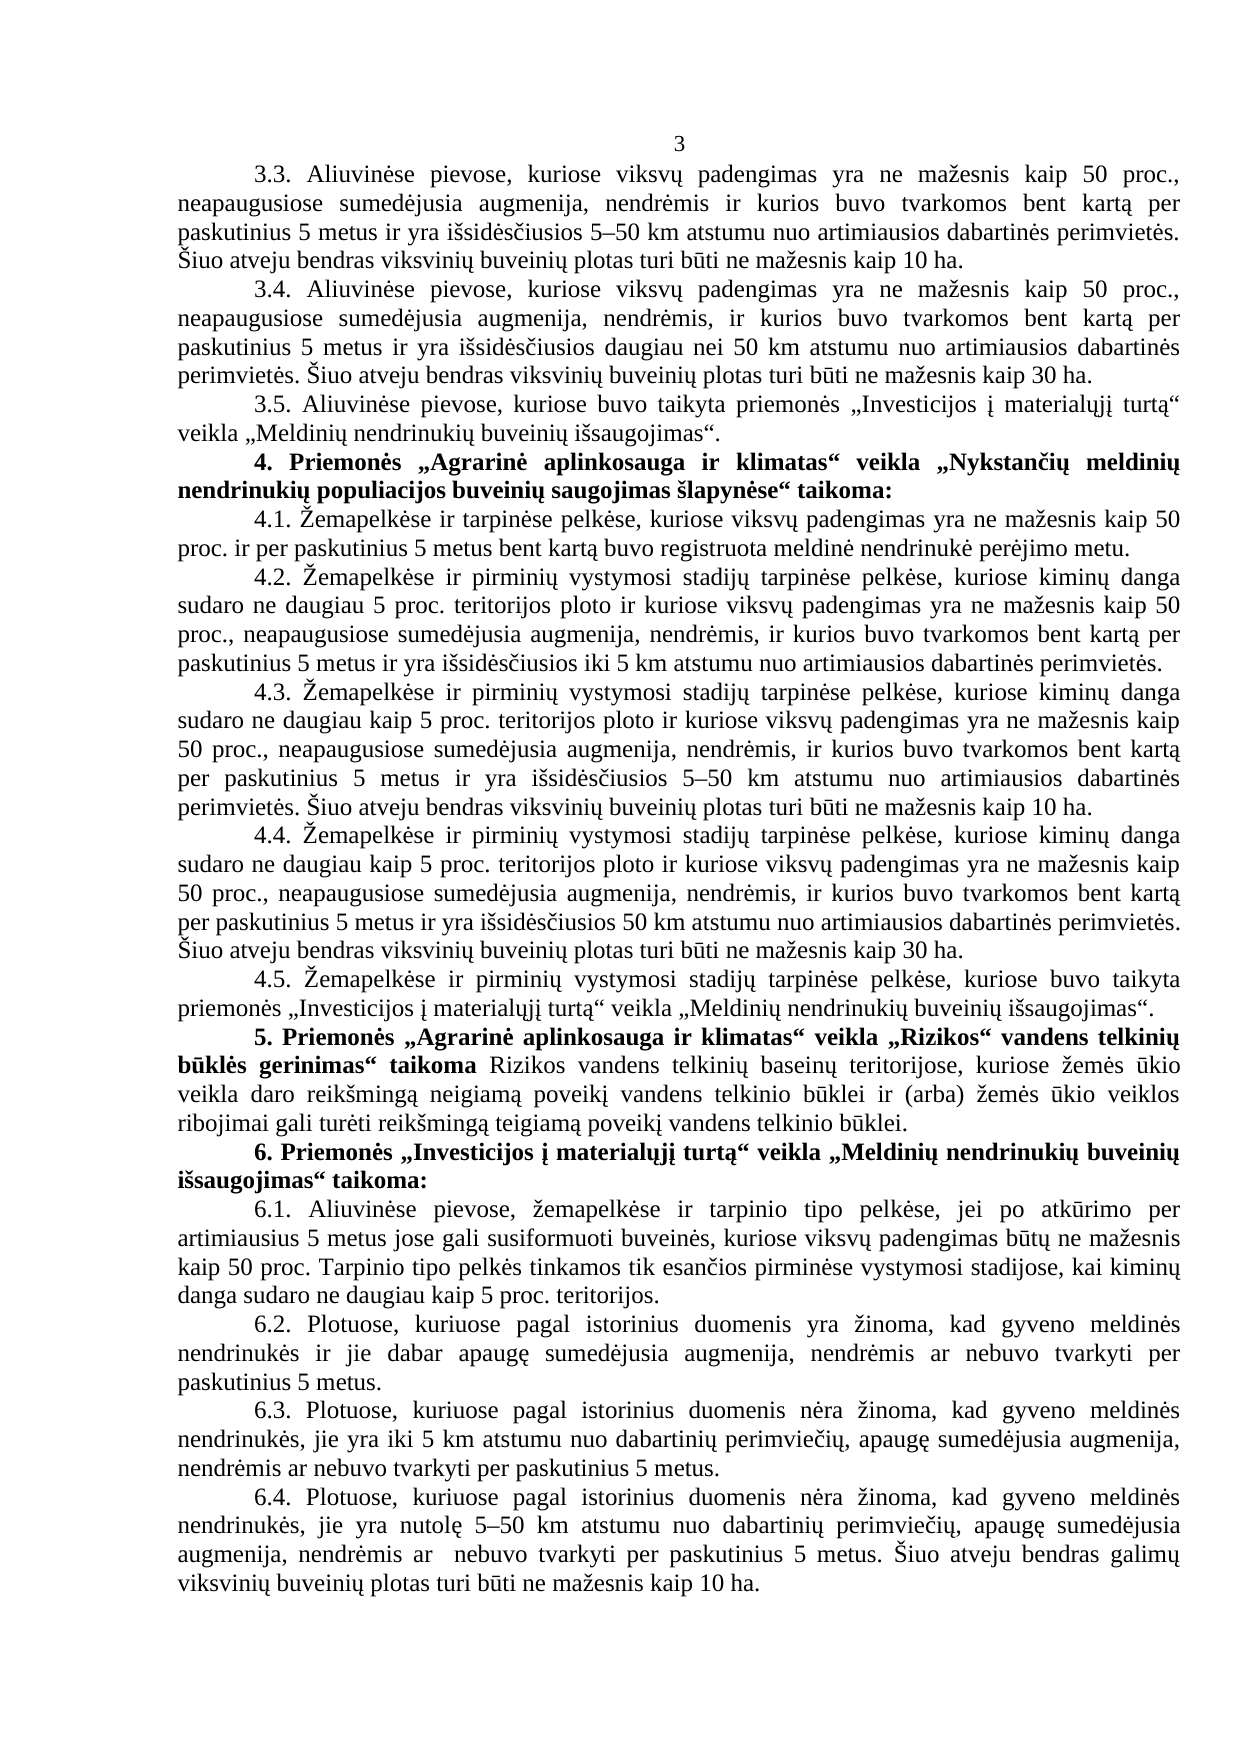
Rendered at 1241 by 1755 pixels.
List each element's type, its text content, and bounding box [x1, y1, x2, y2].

text 6.1. Aliuvinėse pievose, žemapelkėse ir tarpinio tipo pelkėse, jei po atkūrimo per artimiausius 5 metus jose gali susiformuoti buveinės, kuriose viksvų padengimas būtų ne mažesnis kaip 50 proc. Tarpinio tipo pelkės tinkamos tik esančios pirminėse vystymosi stadijose, kai kiminų danga sudaro ne daugiau kaip 5 proc. teritorijos. [177, 1194, 1181, 1309]
text 3.5. Aliuvinėse pievose, kuriose buvo taikyta priemonės „Investicijos į materialųjį turtą“ veikla „Meldinių nendrinukių buveinių išsaugojimas“. [177, 389, 1181, 447]
text 6.4. Plotuose, kuriuose pagal istorinius duomenis nėra žinoma, kad gyveno meldinės nendrinukės, jie yra nutolę 5–50 km atstumu nuo dabartinių perimviečių, apaugę sumedėjusia augmenija, nendrėmis ar nebuvo tvarkyti per paskutinius 5 metus. Šiuo atveju bendras galimų viksvinių buveinių plotas turi būti ne mažesnis kaip 10 ha. [177, 1482, 1181, 1597]
text 4.3. Žemapelkėse ir pirminių vystymosi stadijų tarpinėse pelkėse, kuriose kiminų danga sudaro ne daugiau kaip 5 proc. teritorijos ploto ir kuriose viksvų padengimas yra ne mažesnis kaip 50 proc., neapaugusiose sumedėjusia augmenija, nendrėmis, ir kurios buvo tvarkomos bent kartą per paskutinius 5 metus ir yra išsidėsčiusios 5–50 km atstumu nuo artimiausios dabartinės perimvietės. Šiuo atveju bendras viksvinių buveinių plotas turi būti ne mažesnis kaip 10 ha. [177, 677, 1181, 821]
text 3.3. Aliuvinėse pievose, kuriose viksvų padengimas yra ne mažesnis kaip 50 proc., neapaugusiose sumedėjusia augmenija, nendrėmis ir kurios buvo tvarkomos bent kartą per paskutinius 5 metus ir yra išsidėsčiusios 5–50 km atstumu nuo artimiausios dabartinės perimvietės. Šiuo atveju bendras viksvinių buveinių plotas turi būti ne mažesnis kaip 10 ha. [177, 159, 1181, 274]
text 4.1. Žemapelkėse ir tarpinėse pelkėse, kuriose viksvų padengimas yra ne mažesnis kaip 50 proc. ir per paskutinius 5 metus bent kartą buvo registruota meldinė nendrinukė perėjimo metu. [177, 504, 1181, 562]
text 6.2. Plotuose, kuriuose pagal istorinius duomenis yra žinoma, kad gyveno meldinės nendrinukės ir jie dabar apaugę sumedėjusia augmenija, nendrėmis ar nebuvo tvarkyti per paskutinius 5 metus. [177, 1309, 1181, 1396]
text 4.2. Žemapelkėse ir pirminių vystymosi stadijų tarpinėse pelkėse, kuriose kiminų danga sudaro ne daugiau 5 proc. teritorijos ploto ir kuriose viksvų padengimas yra ne mažesnis kaip 50 proc., neapaugusiose sumedėjusia augmenija, nendrėmis, ir kurios buvo tvarkomos bent kartą per paskutinius 5 metus ir yra išsidėsčiusios iki 5 km atstumu nuo artimiausios dabartinės perimvietės. [177, 562, 1181, 677]
text 4.4. Žemapelkėse ir pirminių vystymosi stadijų tarpinėse pelkėse, kuriose kiminų danga sudaro ne daugiau kaip 5 proc. teritorijos ploto ir kuriose viksvų padengimas yra ne mažesnis kaip 50 proc., neapaugusiose sumedėjusia augmenija, nendrėmis, ir kurios buvo tvarkomos bent kartą per paskutinius 5 metus ir yra išsidėsčiusios 50 km atstumu nuo artimiausios dabartinės perimvietės. Šiuo atveju bendras viksvinių buveinių plotas turi būti ne mažesnis kaip 30 ha. [177, 821, 1181, 964]
text 5. Priemonės „Agrarinė aplinkosauga ir klimatas“ veikla „Rizikos“ vandens telkinių būklės gerinimas“ taikoma Rizikos vandens telkinių baseinų teritorijose, kuriose žemės ūkio veikla daro reikšmingą neigiamą poveikį vandens telkinio būklei ir (arba) žemės ūkio veiklos ribojimai gali turėti reikšmingą teigiamą poveikį vandens telkinio būklei. [177, 1022, 1181, 1137]
text 4. Priemonės „Agrarinė aplinkosauga ir klimatas“ veikla „Nykstančių meldinių nendrinukių populiacijos buveinių saugojimas šlapynėse“ taikoma: [177, 447, 1181, 504]
text 4.5. Žemapelkėse ir pirminių vystymosi stadijų tarpinėse pelkėse, kuriose buvo taikyta priemonės „Investicijos į materialųjį turtą“ veikla „Meldinių nendrinukių buveinių išsaugojimas“. [177, 964, 1181, 1022]
text 6.3. Plotuose, kuriuose pagal istorinius duomenis nėra žinoma, kad gyveno meldinės nendrinukės, jie yra iki 5 km atstumu nuo dabartinių perimviečių, apaugę sumedėjusia augmenija, nendrėmis ar nebuvo tvarkyti per paskutinius 5 metus. [177, 1396, 1181, 1482]
text 3.4. Aliuvinėse pievose, kuriose viksvų padengimas yra ne mažesnis kaip 50 proc., neapaugusiose sumedėjusia augmenija, nendrėmis, ir kurios buvo tvarkomos bent kartą per paskutinius 5 metus ir yra išsidėsčiusios daugiau nei 50 km atstumu nuo artimiausios dabartinės perimvietės. Šiuo atveju bendras viksvinių buveinių plotas turi būti ne mažesnis kaip 30 ha. [177, 274, 1181, 389]
text 6. Priemonės „Investicijos į materialųjį turtą“ veikla „Meldinių nendrinukių buveinių išsaugojimas“ taikoma: [177, 1137, 1181, 1194]
